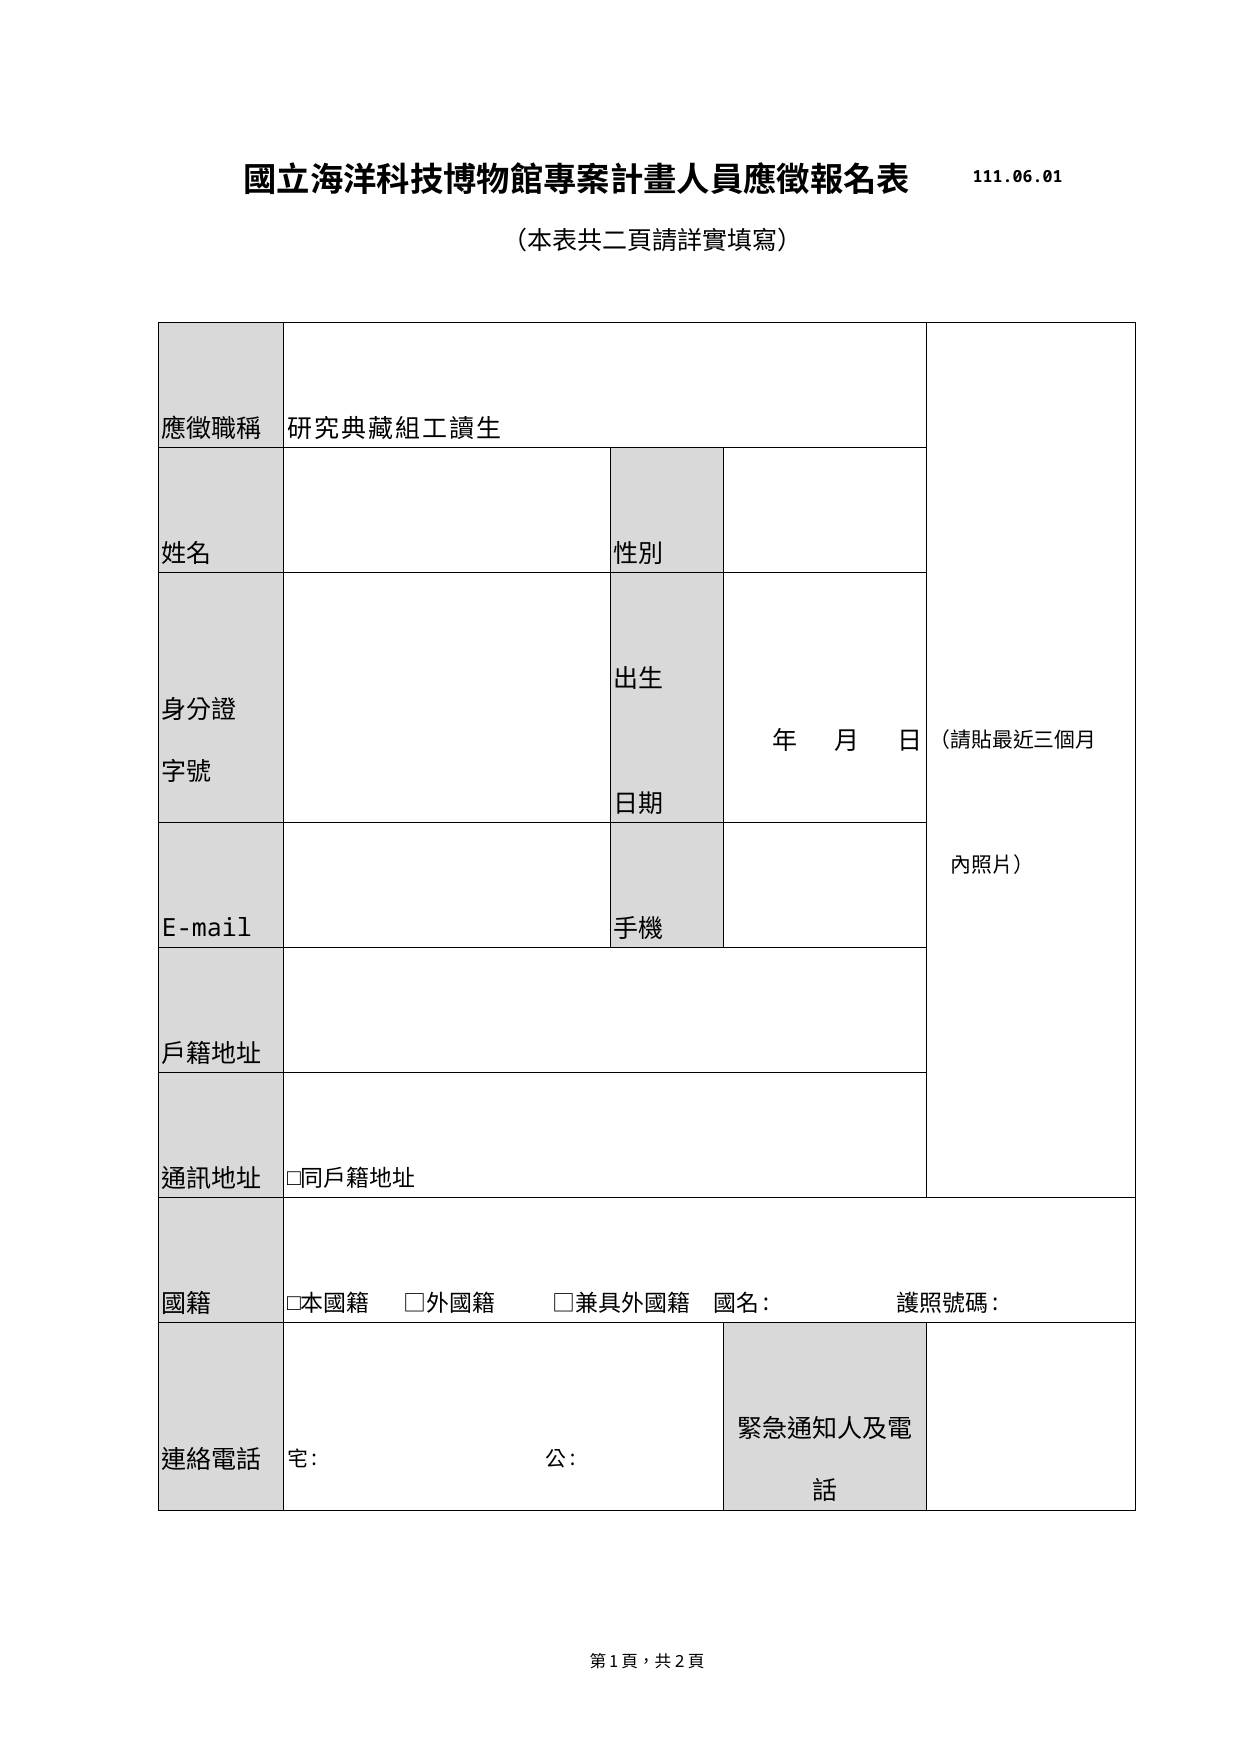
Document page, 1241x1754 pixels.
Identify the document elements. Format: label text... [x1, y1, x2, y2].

table_cell [284, 448, 610, 572]
text （本表共二頁請詳實填寫） [143, 197, 1162, 260]
table_cell 身分證 字號 [159, 573, 283, 822]
table_cell □本國籍 □外國籍 □兼具外國籍 國名: 護照號碼: [284, 1198, 1135, 1322]
table_header 應徵職稱 [159, 323, 283, 447]
table_cell 緊急通知人及電話 [724, 1323, 926, 1510]
table_cell 國籍 [159, 1198, 283, 1322]
table_cell [927, 1323, 1135, 1510]
table_header 研究典藏組工讀生 [284, 323, 926, 447]
table_cell [927, 947, 1135, 1197]
table_cell □同戶籍地址 [284, 1073, 926, 1197]
table_cell [284, 573, 610, 822]
table_cell 性別 [611, 448, 723, 572]
table_cell E-mail [159, 823, 283, 947]
table_cell 年 月 日 [724, 573, 926, 822]
table_cell 通訊地址 [159, 1073, 283, 1197]
table_cell [284, 823, 610, 947]
table_cell 宅: 公: [284, 1323, 723, 1510]
table_cell 姓名 [159, 448, 283, 572]
table_cell [724, 448, 926, 572]
table_cell 連絡電話 [159, 1323, 283, 1510]
table_header （請貼最近三個月 內照片） [927, 323, 1135, 947]
table_cell 戶籍地址 [159, 948, 283, 1072]
text 國立海洋科技博物館專案計畫人員應徵報名表 111.06.01 [143, 135, 1162, 197]
table_cell 手機 [611, 823, 723, 947]
table_cell 出生 日期 [611, 573, 723, 822]
table_cell [284, 948, 926, 1072]
table_cell [724, 823, 926, 947]
